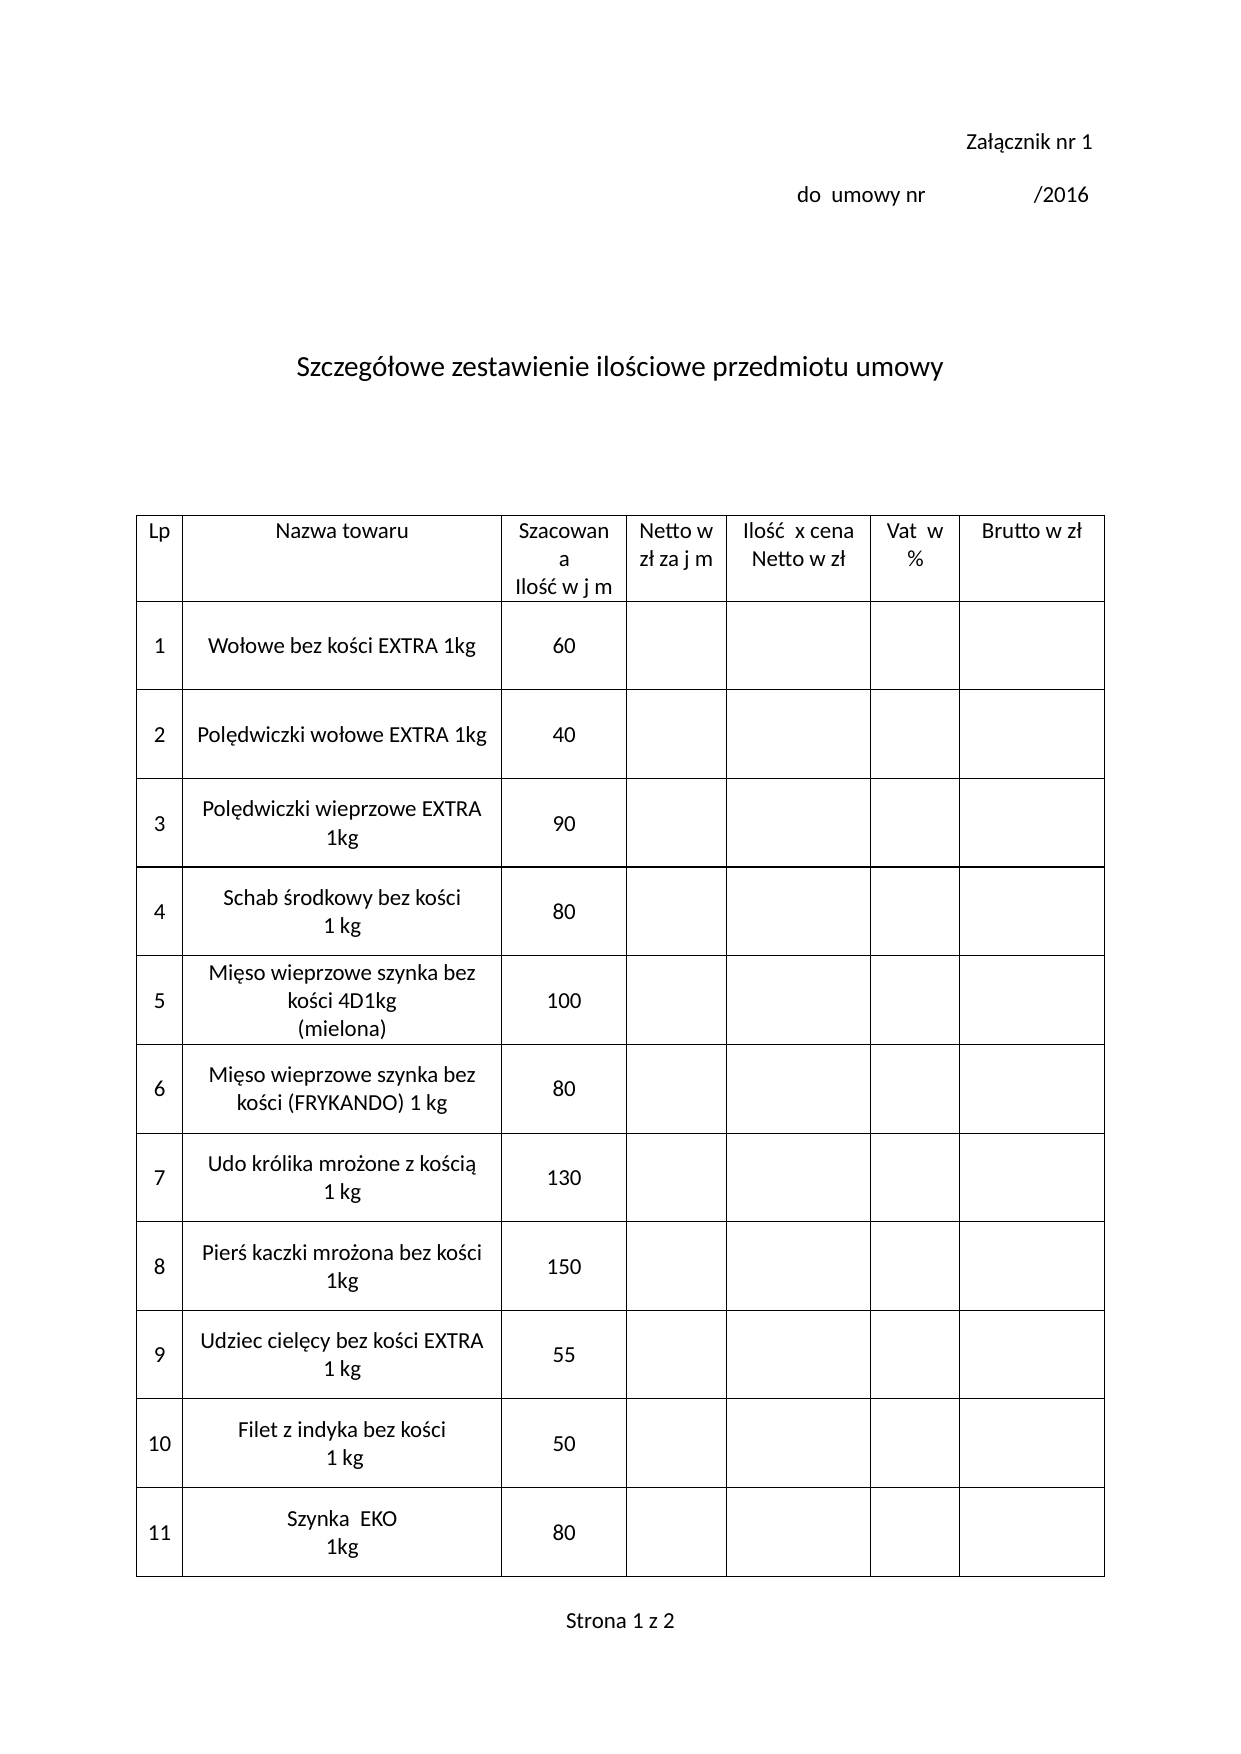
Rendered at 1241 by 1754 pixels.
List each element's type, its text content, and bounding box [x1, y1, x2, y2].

table_cell [627, 1134, 726, 1221]
table_cell [727, 1045, 870, 1132]
table_cell [871, 868, 959, 955]
table_cell 1 [137, 602, 182, 689]
table_cell Pierś kaczki mrożona bez kości 1kg [183, 1222, 501, 1310]
table_cell Szynka EKO 1kg [183, 1488, 501, 1576]
table_cell Mięso wieprzowe szynka bez kości 4D1kg (mielona) [183, 956, 501, 1044]
table_cell [727, 690, 870, 778]
table_cell 100 [502, 956, 626, 1044]
table_cell 11 [137, 1488, 182, 1576]
table_header Nazwa towaru [183, 516, 501, 601]
table_cell [871, 690, 959, 778]
table_cell [627, 690, 726, 778]
table_cell 130 [502, 1134, 626, 1221]
table_cell [871, 1134, 959, 1221]
table_cell [871, 1311, 959, 1398]
table_cell Schab środkowy bez kości 1 kg [183, 868, 501, 955]
table_cell [871, 779, 959, 866]
table_cell [627, 1399, 726, 1487]
table_cell [960, 690, 1104, 778]
table_cell Polędwiczki wołowe EXTRA 1kg [183, 690, 501, 778]
table_cell [960, 1399, 1104, 1487]
table_cell [727, 1134, 870, 1221]
table_cell [960, 1045, 1104, 1132]
table_cell [960, 1134, 1104, 1221]
table_cell 10 [137, 1399, 182, 1487]
table_cell [960, 956, 1104, 1044]
table_cell [627, 868, 726, 955]
table_cell [727, 956, 870, 1044]
table_cell 150 [502, 1222, 626, 1310]
table_cell Udziec cielęcy bez kości EXTRA 1 kg [183, 1311, 501, 1398]
table_cell [727, 779, 870, 866]
text Załącznik nr 1 [148, 127, 1093, 155]
table_cell [960, 1311, 1104, 1398]
table_cell Polędwiczki wieprzowe EXTRA 1kg [183, 779, 501, 866]
table_cell 4 [137, 868, 182, 955]
table_cell 5 [137, 956, 182, 1044]
table_cell [627, 602, 726, 689]
table_cell [871, 956, 959, 1044]
table_cell 7 [137, 1134, 182, 1221]
table_cell [627, 1311, 726, 1398]
table_cell [627, 956, 726, 1044]
table_cell Filet z indyka bez kości 1 kg [183, 1399, 501, 1487]
table_header Lp [137, 516, 182, 601]
table_cell [727, 1488, 870, 1576]
table_cell 2 [137, 690, 182, 778]
table_cell [960, 1488, 1104, 1576]
table_cell 8 [137, 1222, 182, 1310]
table_header Vat w % [871, 516, 959, 601]
table_cell [871, 1399, 959, 1487]
table_cell [727, 602, 870, 689]
table_cell 3 [137, 779, 182, 866]
table_cell 6 [137, 1045, 182, 1132]
table_cell [871, 1488, 959, 1576]
table_cell 50 [502, 1399, 626, 1487]
table_header Netto w zł za j m [627, 516, 726, 601]
text do umowy nr /2016 [738, 180, 1093, 208]
table_cell [871, 602, 959, 689]
table_cell [871, 1045, 959, 1132]
table_cell 80 [502, 1488, 626, 1576]
text Szczegółowe zestawienie ilościowe przedmiotu umowy [148, 348, 1093, 383]
table_header Ilość x cena Netto w zł [727, 516, 870, 601]
table_cell [727, 868, 870, 955]
table_header Brutto w zł [960, 516, 1104, 601]
table_cell 80 [502, 868, 626, 955]
table_cell [871, 1222, 959, 1310]
table_cell [627, 779, 726, 866]
table_cell [960, 868, 1104, 955]
table_cell Udo królika mrożone z kością 1 kg [183, 1134, 501, 1221]
table_cell [727, 1222, 870, 1310]
table_cell 90 [502, 779, 626, 866]
table_cell [960, 602, 1104, 689]
table_cell 9 [137, 1311, 182, 1398]
table_cell [960, 779, 1104, 866]
table_cell [627, 1222, 726, 1310]
table_cell Wołowe bez kości EXTRA 1kg [183, 602, 501, 689]
table_cell 55 [502, 1311, 626, 1398]
table_cell [627, 1045, 726, 1132]
table_cell 60 [502, 602, 626, 689]
table_header Szacowana Ilość w j m [502, 516, 626, 601]
table_cell [960, 1222, 1104, 1310]
table_cell 80 [502, 1045, 626, 1132]
table_cell [727, 1311, 870, 1398]
table_cell [727, 1399, 870, 1487]
table_cell [627, 1488, 726, 1576]
table_cell 40 [502, 690, 626, 778]
table_cell Mięso wieprzowe szynka bez kości (FRYKANDO) 1 kg [183, 1045, 501, 1132]
